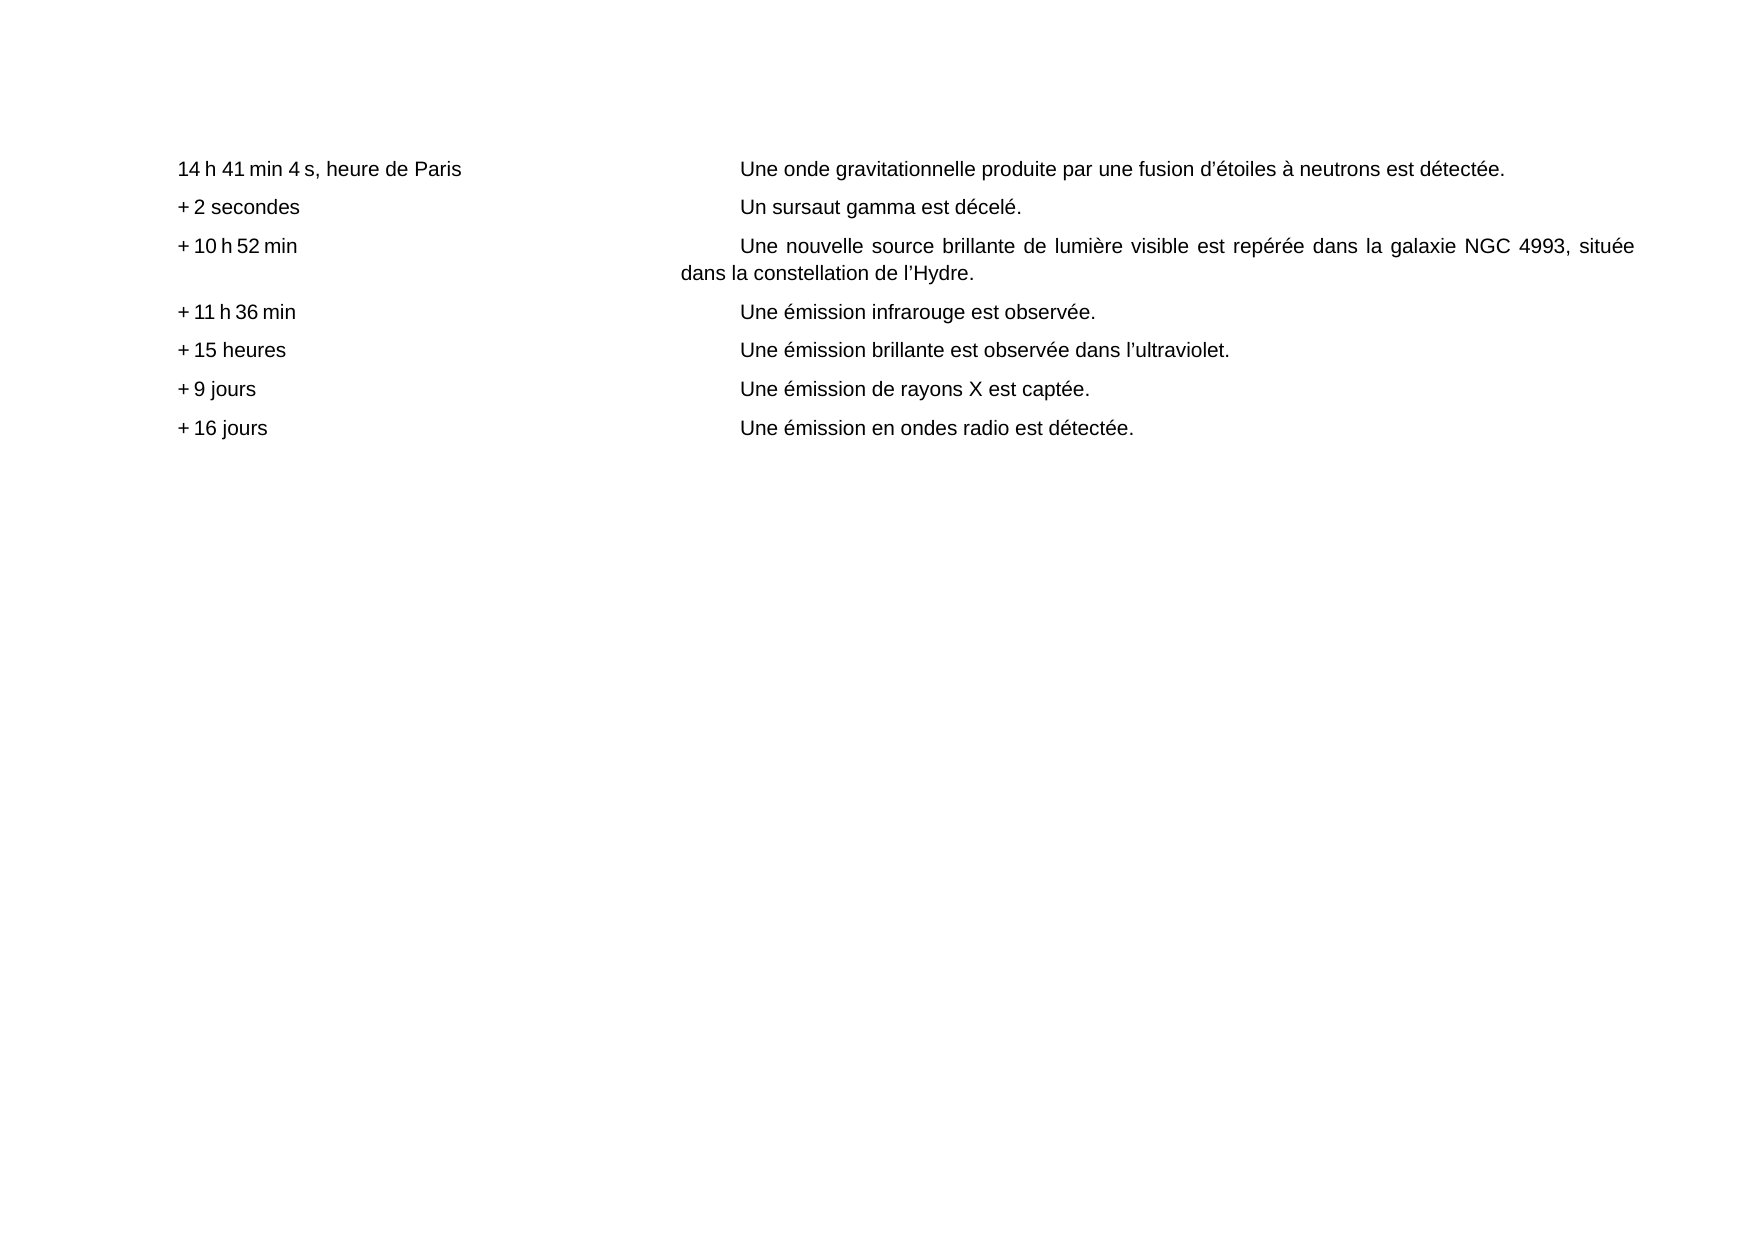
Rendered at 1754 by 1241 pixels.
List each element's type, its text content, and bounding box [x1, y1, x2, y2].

table_cell Une émission en ondes radio est détectée. [681, 415, 1636, 454]
table_cell Une émission infrarouge est observée. [681, 300, 1636, 338]
table_cell + 15 heures [118, 338, 681, 377]
table_cell Un sursaut gamma est décelé. [681, 195, 1636, 234]
table_cell + 11 h 36 min [118, 300, 681, 338]
table_cell Une émission de rayons X est captée. [681, 377, 1636, 415]
table_cell + 16 jours [118, 415, 681, 454]
table_header 14 h 41 min 4 s, heure de Paris [118, 157, 681, 195]
table_cell + 2 secondes [118, 195, 681, 234]
table_cell Une émission brillante est observée dans l’ultraviolet. [681, 338, 1636, 377]
table_cell + 10 h 52 min [118, 234, 681, 300]
table_cell + 9 jours [118, 377, 681, 415]
table_header Une onde gravitationnelle produite par une fusion d’étoiles à neutrons est détectée. [681, 157, 1636, 195]
table_cell Une nouvelle source brillante de lumière visible est repérée dans la galaxie NGC 4993, située dans la constellation de l’Hydre. [681, 234, 1636, 300]
